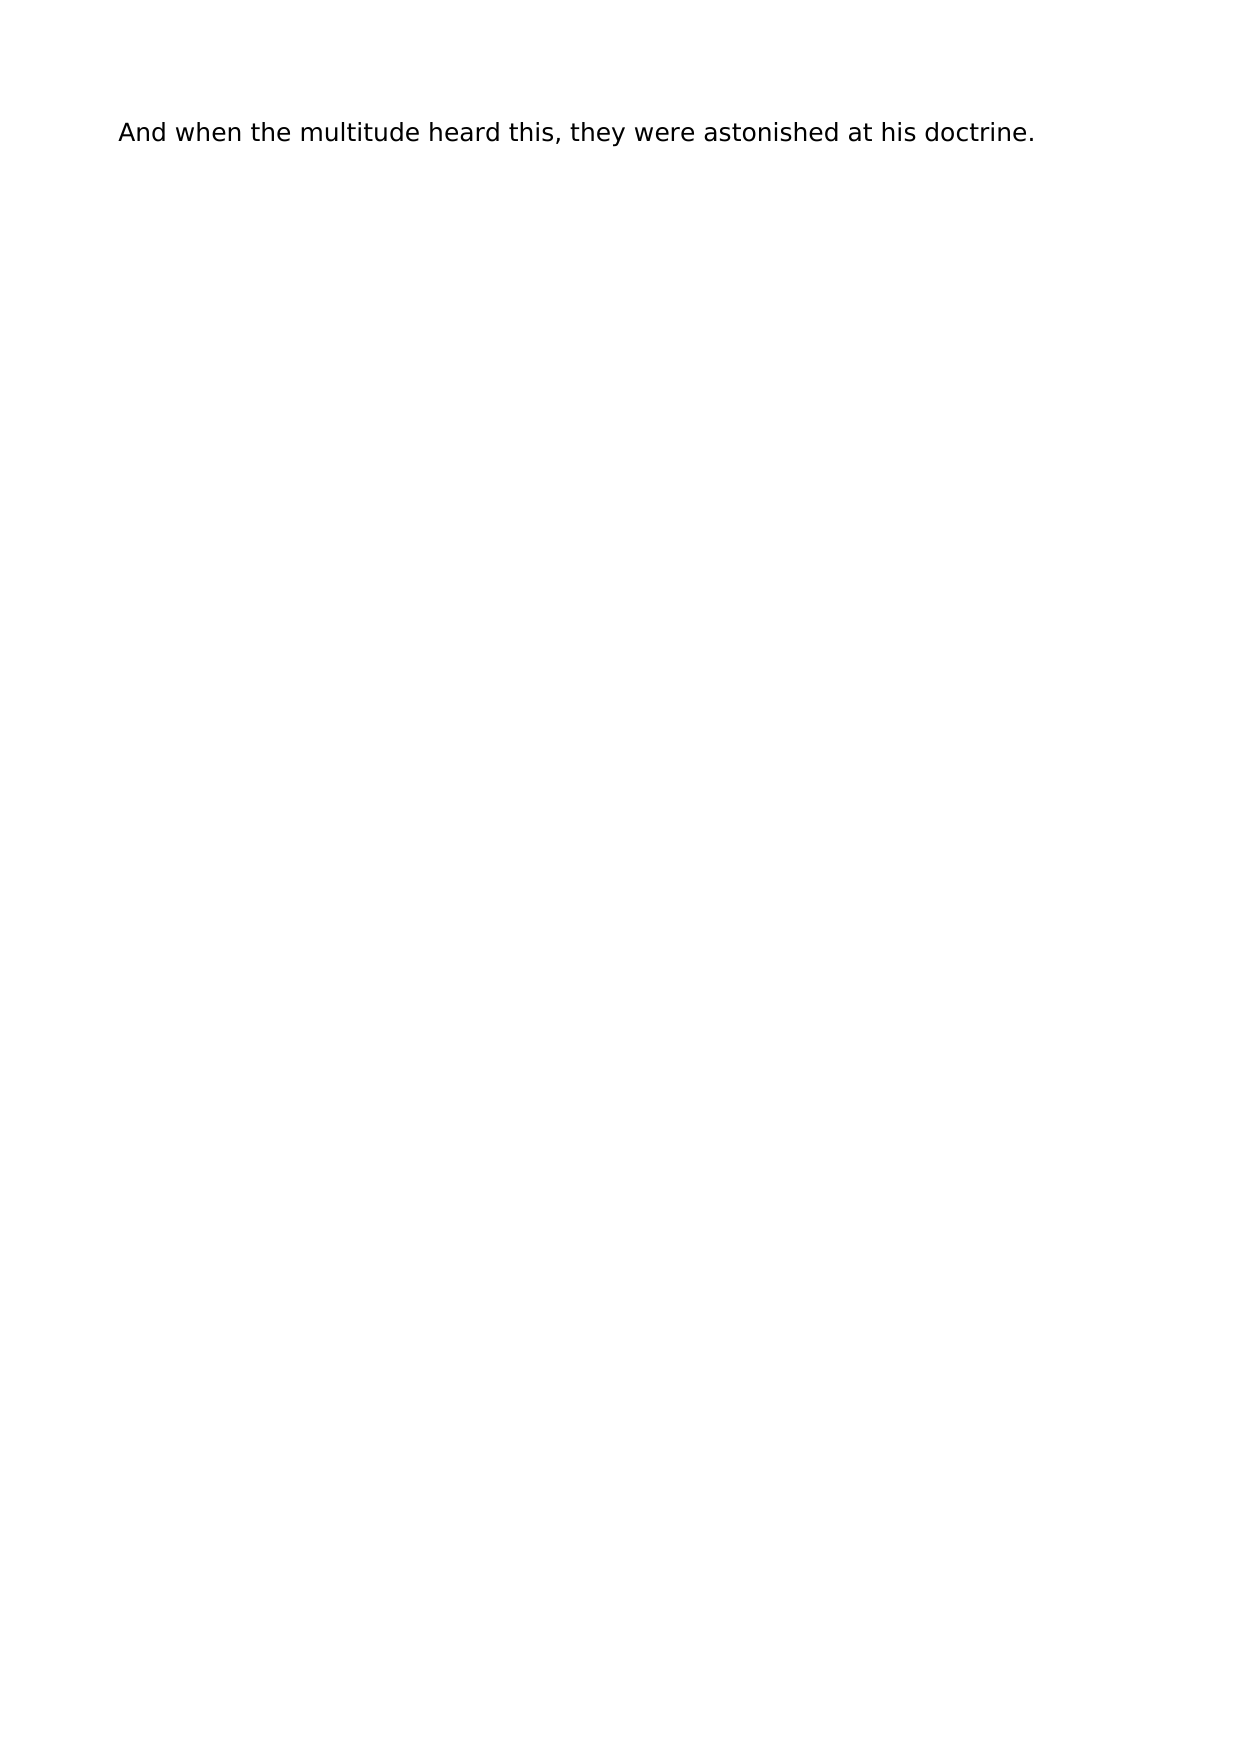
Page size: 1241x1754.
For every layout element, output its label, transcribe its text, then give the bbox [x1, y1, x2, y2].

text And when the multitude heard this, they were astonished at his doctrine. [118, 118, 1122, 147]
